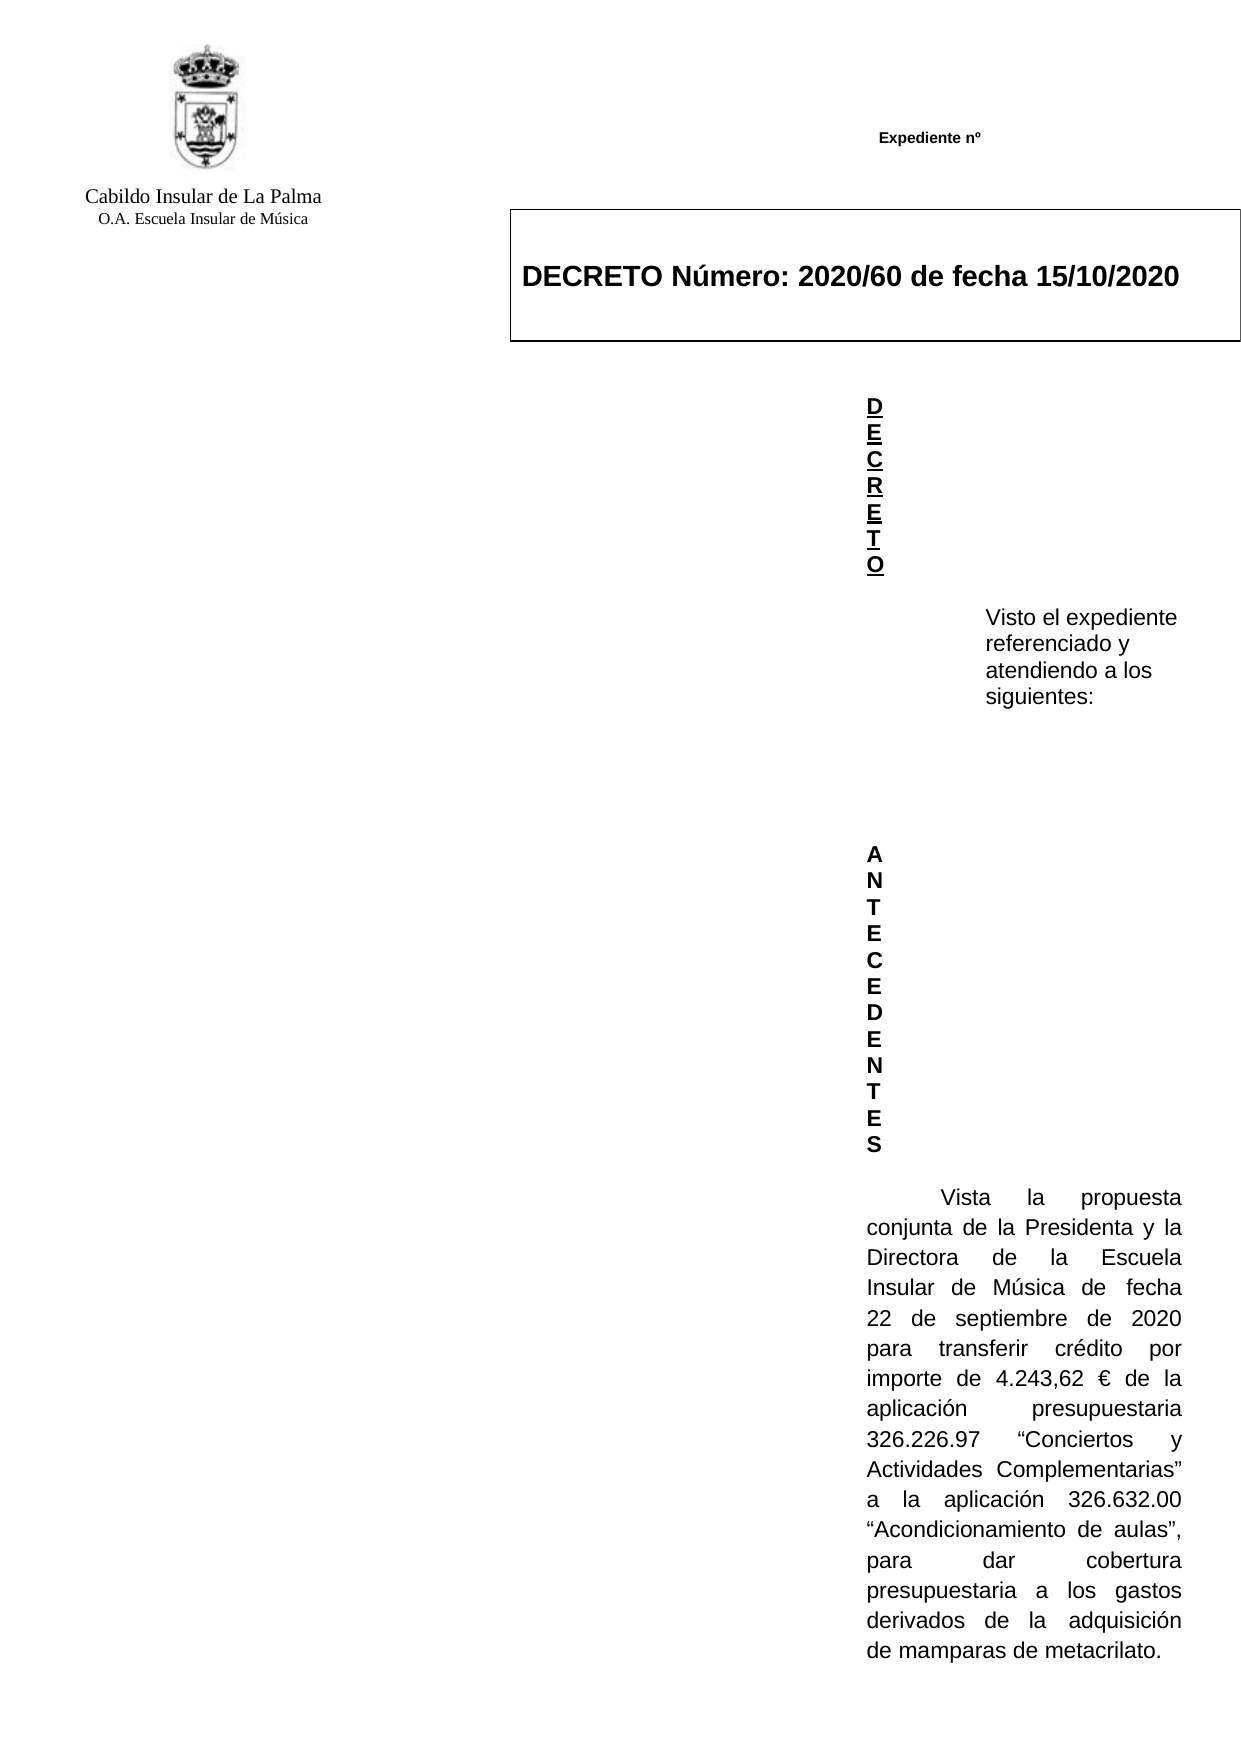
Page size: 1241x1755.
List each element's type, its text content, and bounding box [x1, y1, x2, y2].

text Vista la propuesta conjunta de la Presidenta y la Directora de la Escuela Insular de Música de fecha 22 de septiembre de 2020 para transferir crédito por importe de 4.243,62 € de la aplicación presupuestaria 326.226.97 “Conciertos y Actividades Complementarias” a la aplicación 326.632.00 “Acondicionamiento de aulas”, para dar cobertura presupuestaria a los gastos derivados de la adquisición de mamparas de metacrilato. [866, 1184, 1182, 1664]
text Expediente nº [878, 129, 1193, 147]
text O.A. Escuela Insular de Música [98, 208, 323, 228]
text Cabildo Insular de La Palma [85, 184, 323, 208]
text Visto el expediente referenciado y atendiendo a los siguientes: [985, 604, 1193, 709]
